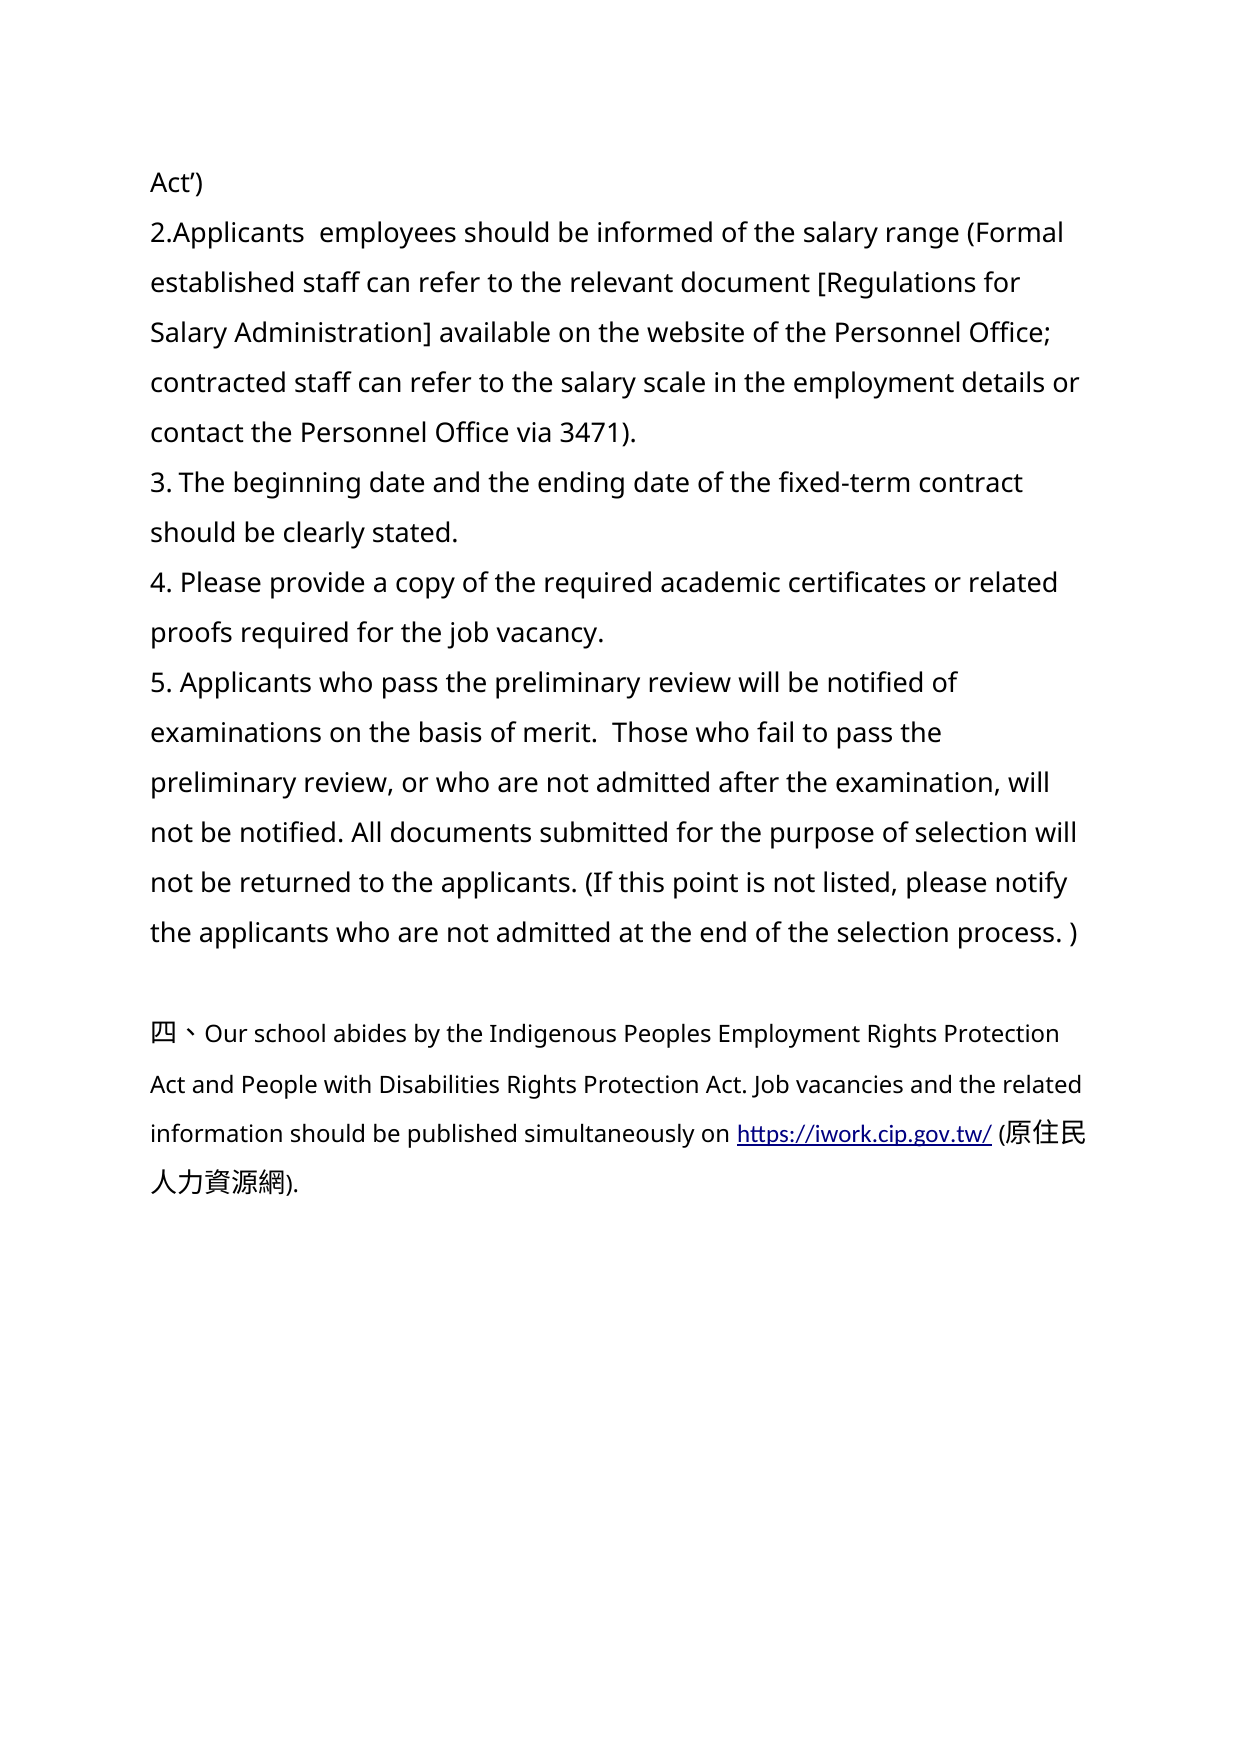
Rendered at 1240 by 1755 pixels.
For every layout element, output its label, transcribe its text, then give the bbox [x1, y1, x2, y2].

text 3. The beginning date and the ending date of the fixed-term contract should be clearly stated. [150, 450, 1089, 550]
text 4. Please provide a copy of the required academic certificates or related proofs required for the job vacancy. [150, 550, 1089, 650]
text 5. Applicants who pass the preliminary review will be notified of examinations on the basis of merit. Those who fail to pass the preliminary review, or who are not admitted after the examination, will not be notified. All documents submitted for the purpose of selection will not be returned to the applicants. (If this point is not listed, please notify the applicants who are not admitted at the end of the selection process. ) [150, 650, 1089, 950]
text Act’) 2.Applicants employees should be informed of the salary range (Formal established staff can refer to the relevant document [Regulations for Salary Administration] available on the website of the Personnel Office; contracted staff can refer to the salary scale in the employment details or contact the Personnel Office via 3471). [150, 150, 1089, 450]
text 四、Our school abides by the Indigenous Peoples Employment Rights Protection Act and People with Disabilities Rights Protection Act. Job vacancies and the related information should be published simultaneously on https://iwork.cip.gov.tw/ (原住民人力資源網). [150, 1000, 1089, 1200]
